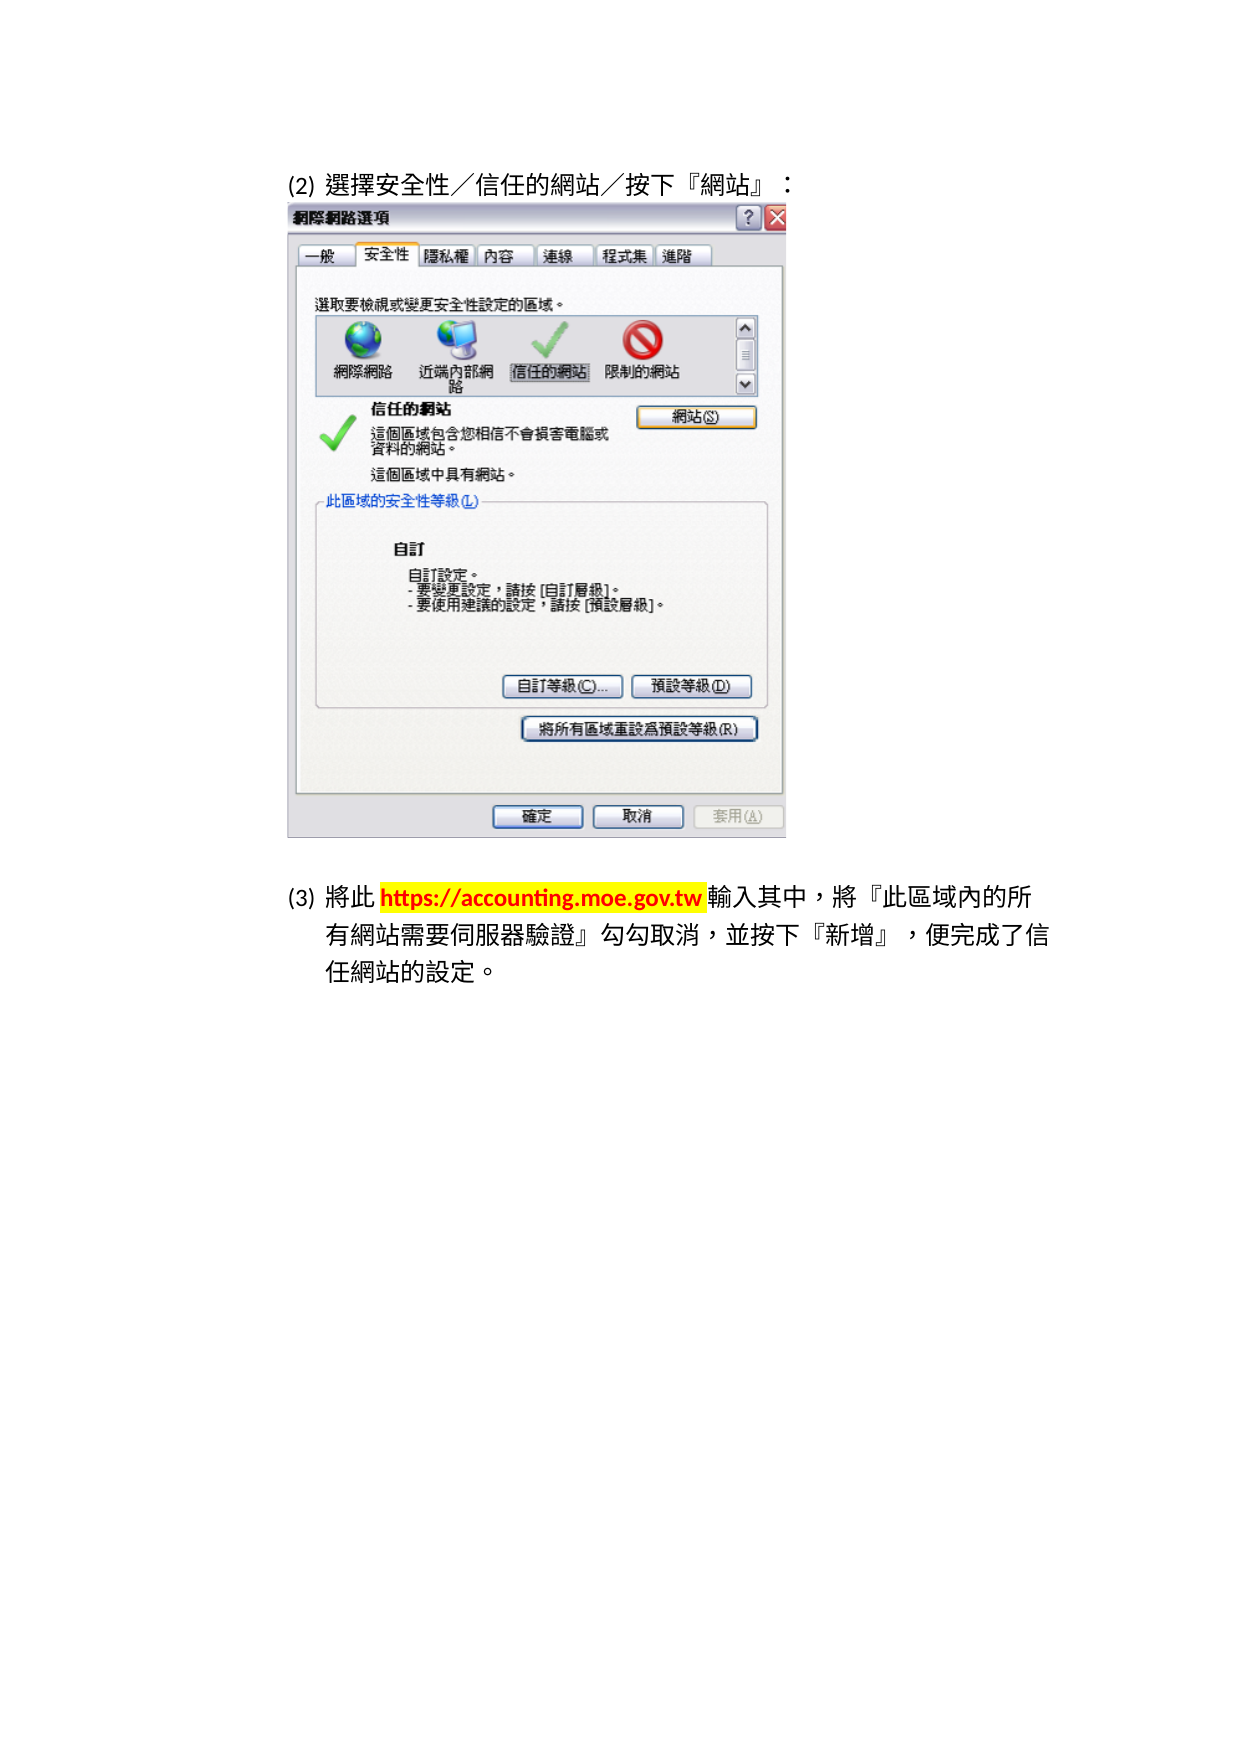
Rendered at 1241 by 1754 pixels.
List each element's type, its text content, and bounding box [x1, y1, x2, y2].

list 選擇安全性／信任的網站／按下『網站』： [287, 164, 1053, 202]
list 將此https://accounting.moe.gov.tw輸入其中，將『此區域內的所有網站需要伺服器驗證』勾勾取消，並按下『新增』，便完成了信任網站的設定。 [287, 877, 1053, 989]
